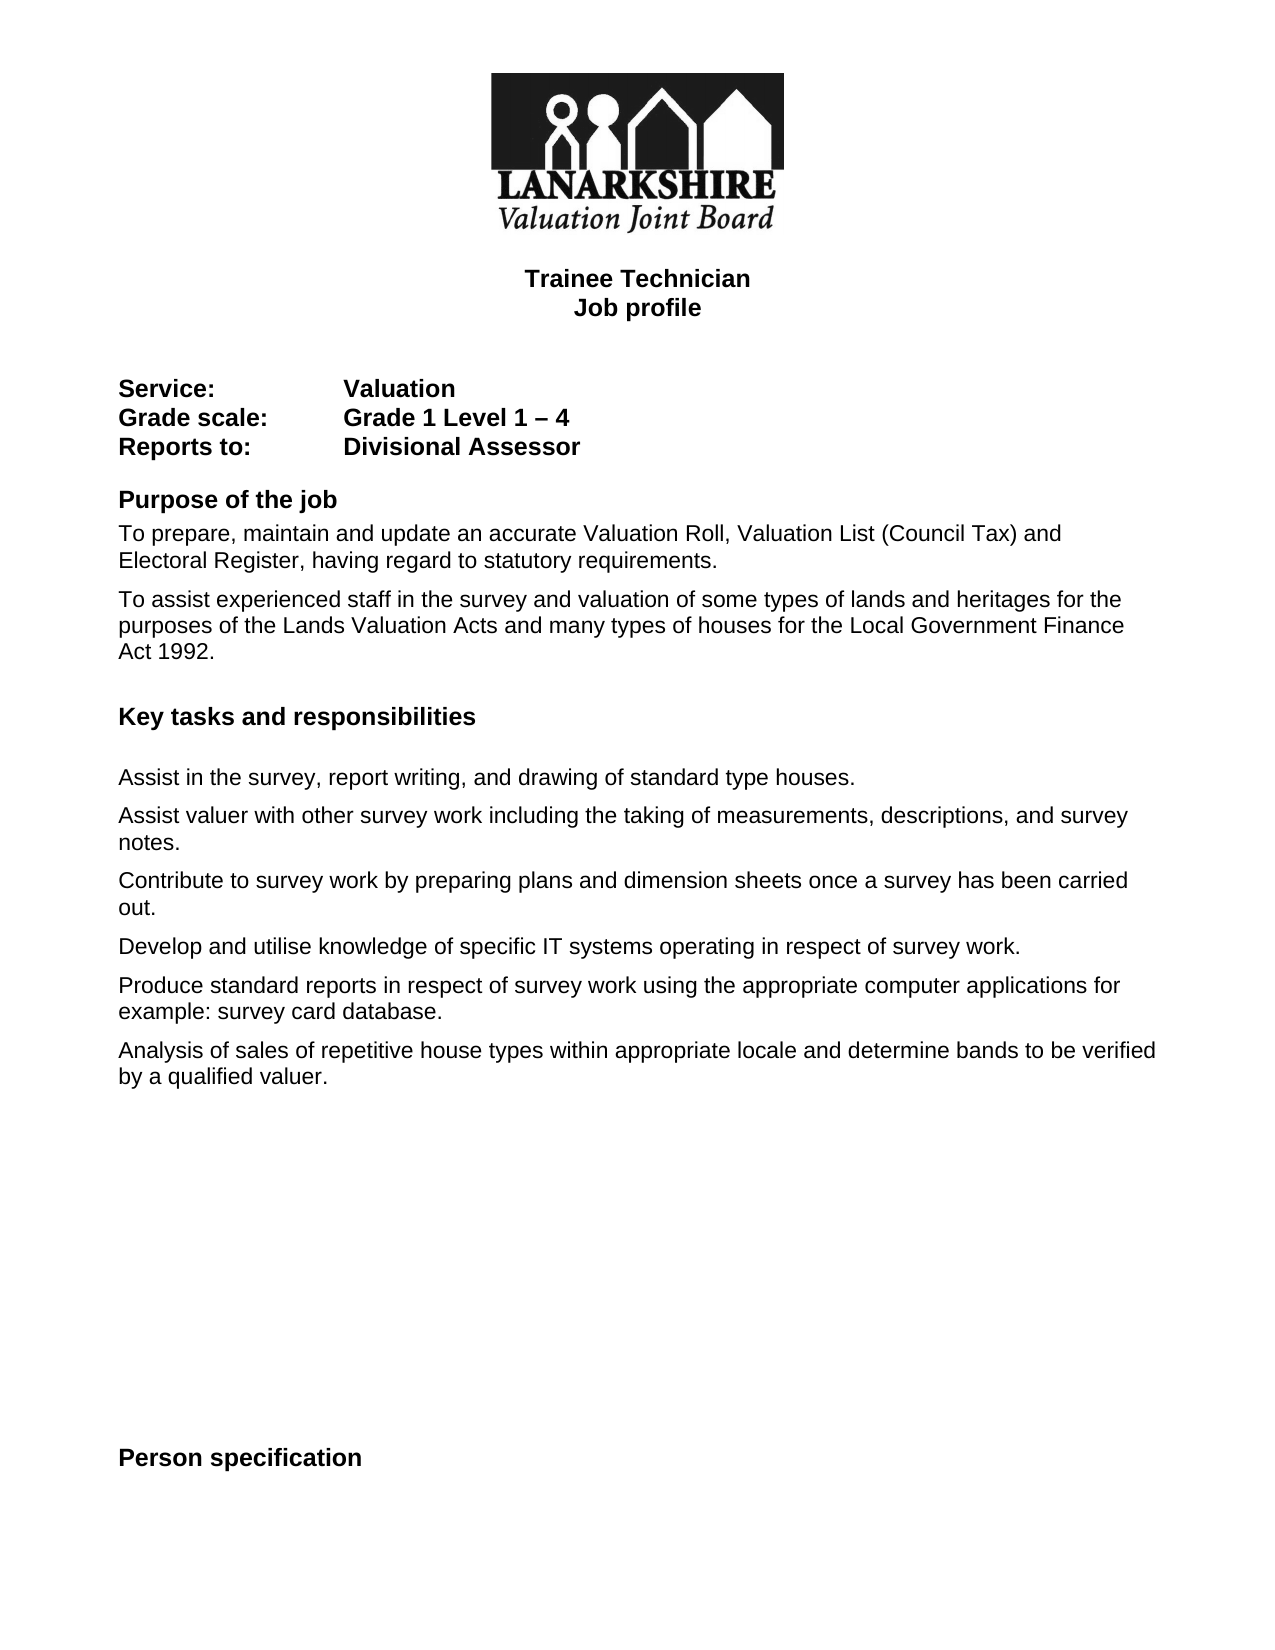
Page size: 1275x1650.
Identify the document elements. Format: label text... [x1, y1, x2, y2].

subtitle Purpose of the job [118, 485, 1157, 514]
text To prepare, maintain and update an accurate Valuation Roll, Valuation List (Council Tax) and Electoral Register, having regard to statutory requirements. [118, 520, 1157, 573]
text Contribute to survey work by preparing plans and dimension sheets once a survey has been carried out. [118, 867, 1157, 920]
subtitle Trainee Technician Job profile [118, 264, 1157, 321]
text Analysis of sales of repetitive house types within appropriate locale and determine bands to be verified by a qualified valuer. [118, 1037, 1157, 1089]
text Develop and utilise knowledge of specific IT systems operating in respect of survey work. [118, 933, 1157, 959]
subtitle Person specification [118, 1443, 1157, 1472]
subtitle Key tasks and responsibilities [118, 702, 1157, 731]
text To assist experienced staff in the survey and valuation of some types of lands and heritages for the purposes of the Lands Valuation Acts and many types of houses for the Local Government Finance Act 1992. [118, 586, 1157, 664]
text Service: Valuation [118, 374, 1157, 403]
text Grade scale: Grade 1 Level 1 – 4 [118, 403, 1157, 432]
text Assist in the survey, report writing, and drawing of standard type houses. [118, 763, 1157, 790]
text Produce standard reports in respect of survey work using the appropriate computer applications for example: survey card database. [118, 972, 1157, 1024]
text Assist valuer with other survey work including the taking of measurements, descriptions, and survey notes. [118, 802, 1157, 855]
text Reports to: Divisional Assessor [118, 432, 1157, 460]
